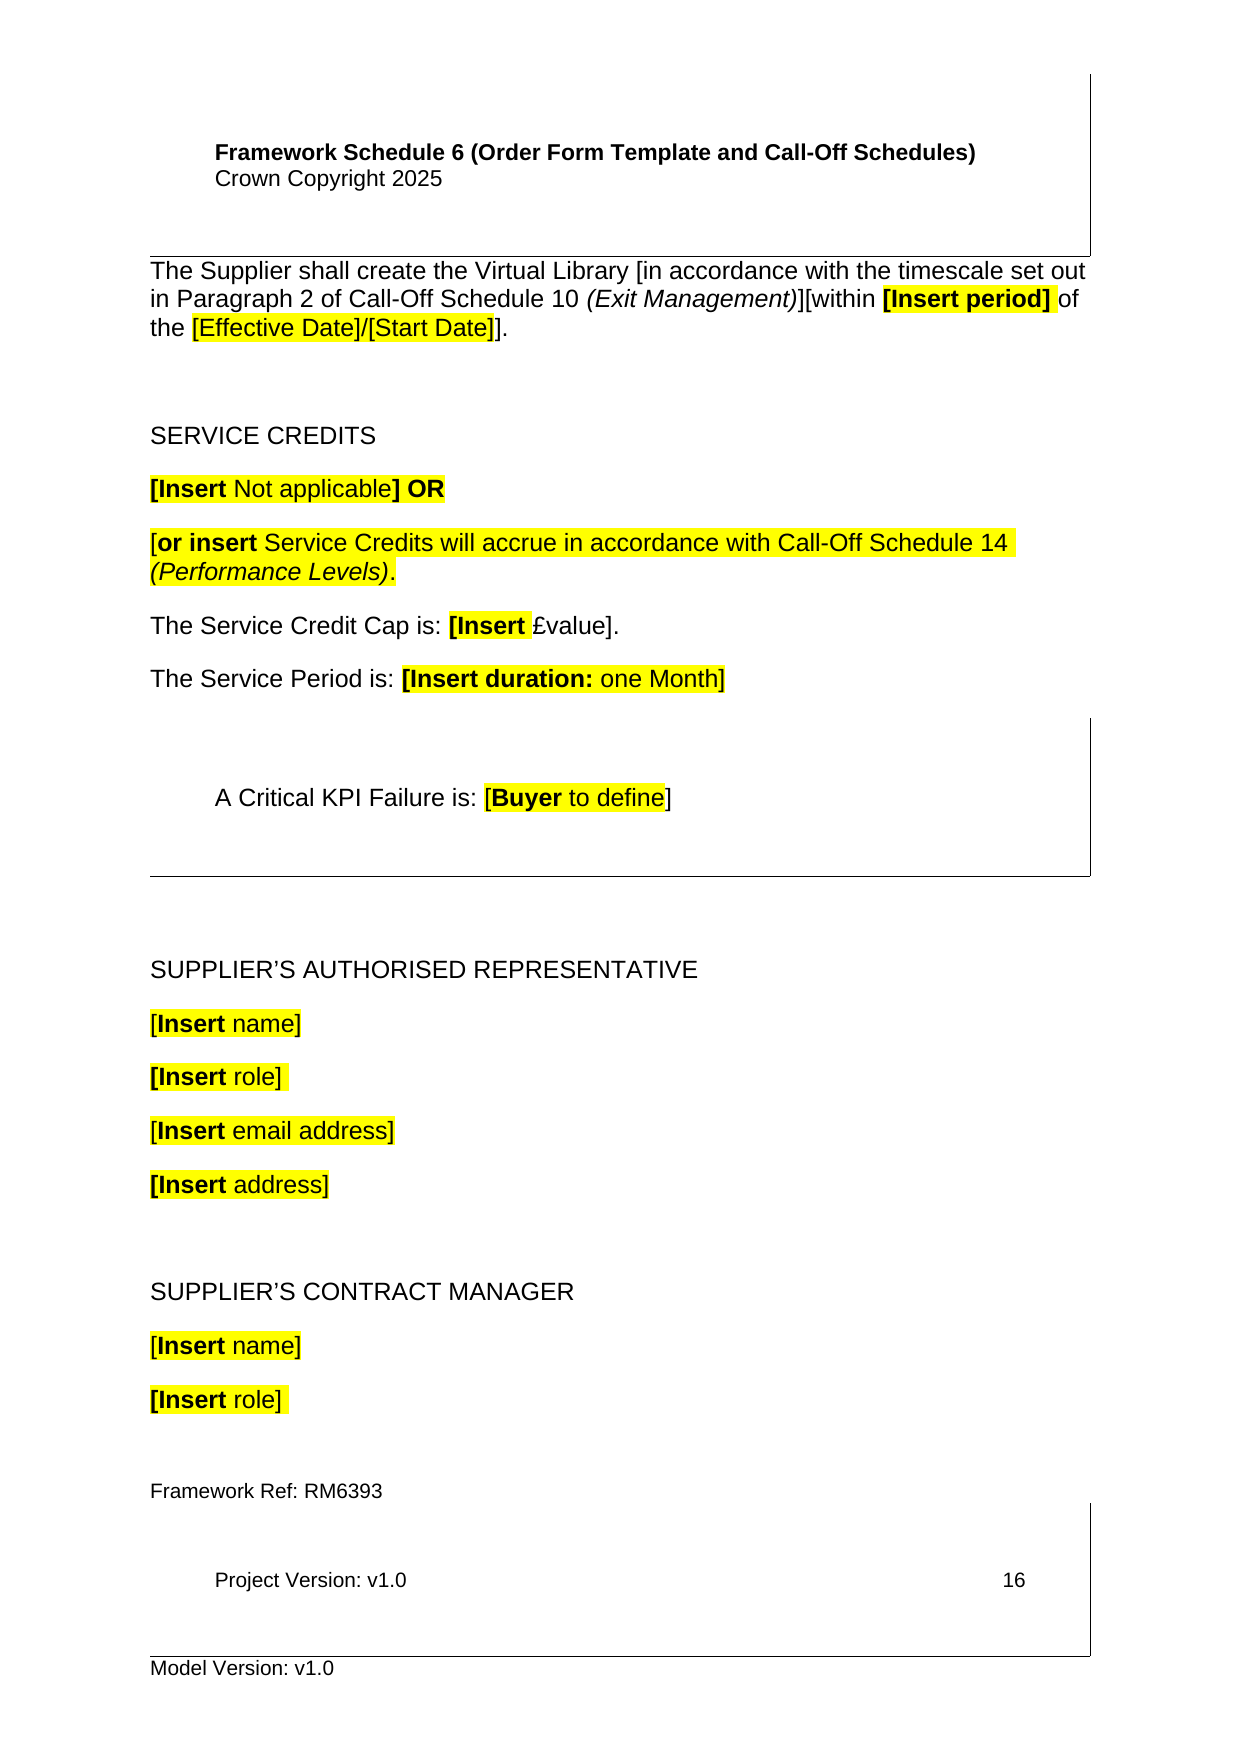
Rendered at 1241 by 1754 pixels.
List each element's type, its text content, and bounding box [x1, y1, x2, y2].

text The Service Period is: [Insert duration: one Month] [150, 664, 1090, 693]
text SUPPLIER’S CONTRACT MANAGER [150, 1277, 1090, 1306]
text [Insert Not applicable] OR [150, 474, 1090, 503]
text SERVICE CREDITS [150, 421, 1090, 449]
text [or insert Service Credits will accrue in accordance with Call-Off Schedule 14 (Performance Levels). [150, 528, 1090, 586]
text [Insert role] [150, 1385, 1090, 1414]
text SUPPLIER’S AUTHORISED REPRESENTATIVE [150, 955, 1090, 984]
text [Insert email address] [150, 1116, 1090, 1145]
text [Insert role] [150, 1062, 1090, 1091]
text [Insert name] [150, 1009, 1090, 1037]
text The Service Credit Cap is: [Insert £value]. [150, 611, 1090, 639]
text A Critical KPI Failure is: [Buyer to define] [150, 718, 1090, 876]
text [Insert address] [150, 1170, 1090, 1199]
text The Supplier shall create the Virtual Library [in accordance with the timescale set out in Paragraph 2 of Call-Off Schedule 10 (Exit Management)][within [Insert period] of the [Effective Date]/[Start Date]]. [150, 256, 1090, 342]
text [Insert name] [150, 1331, 1090, 1360]
